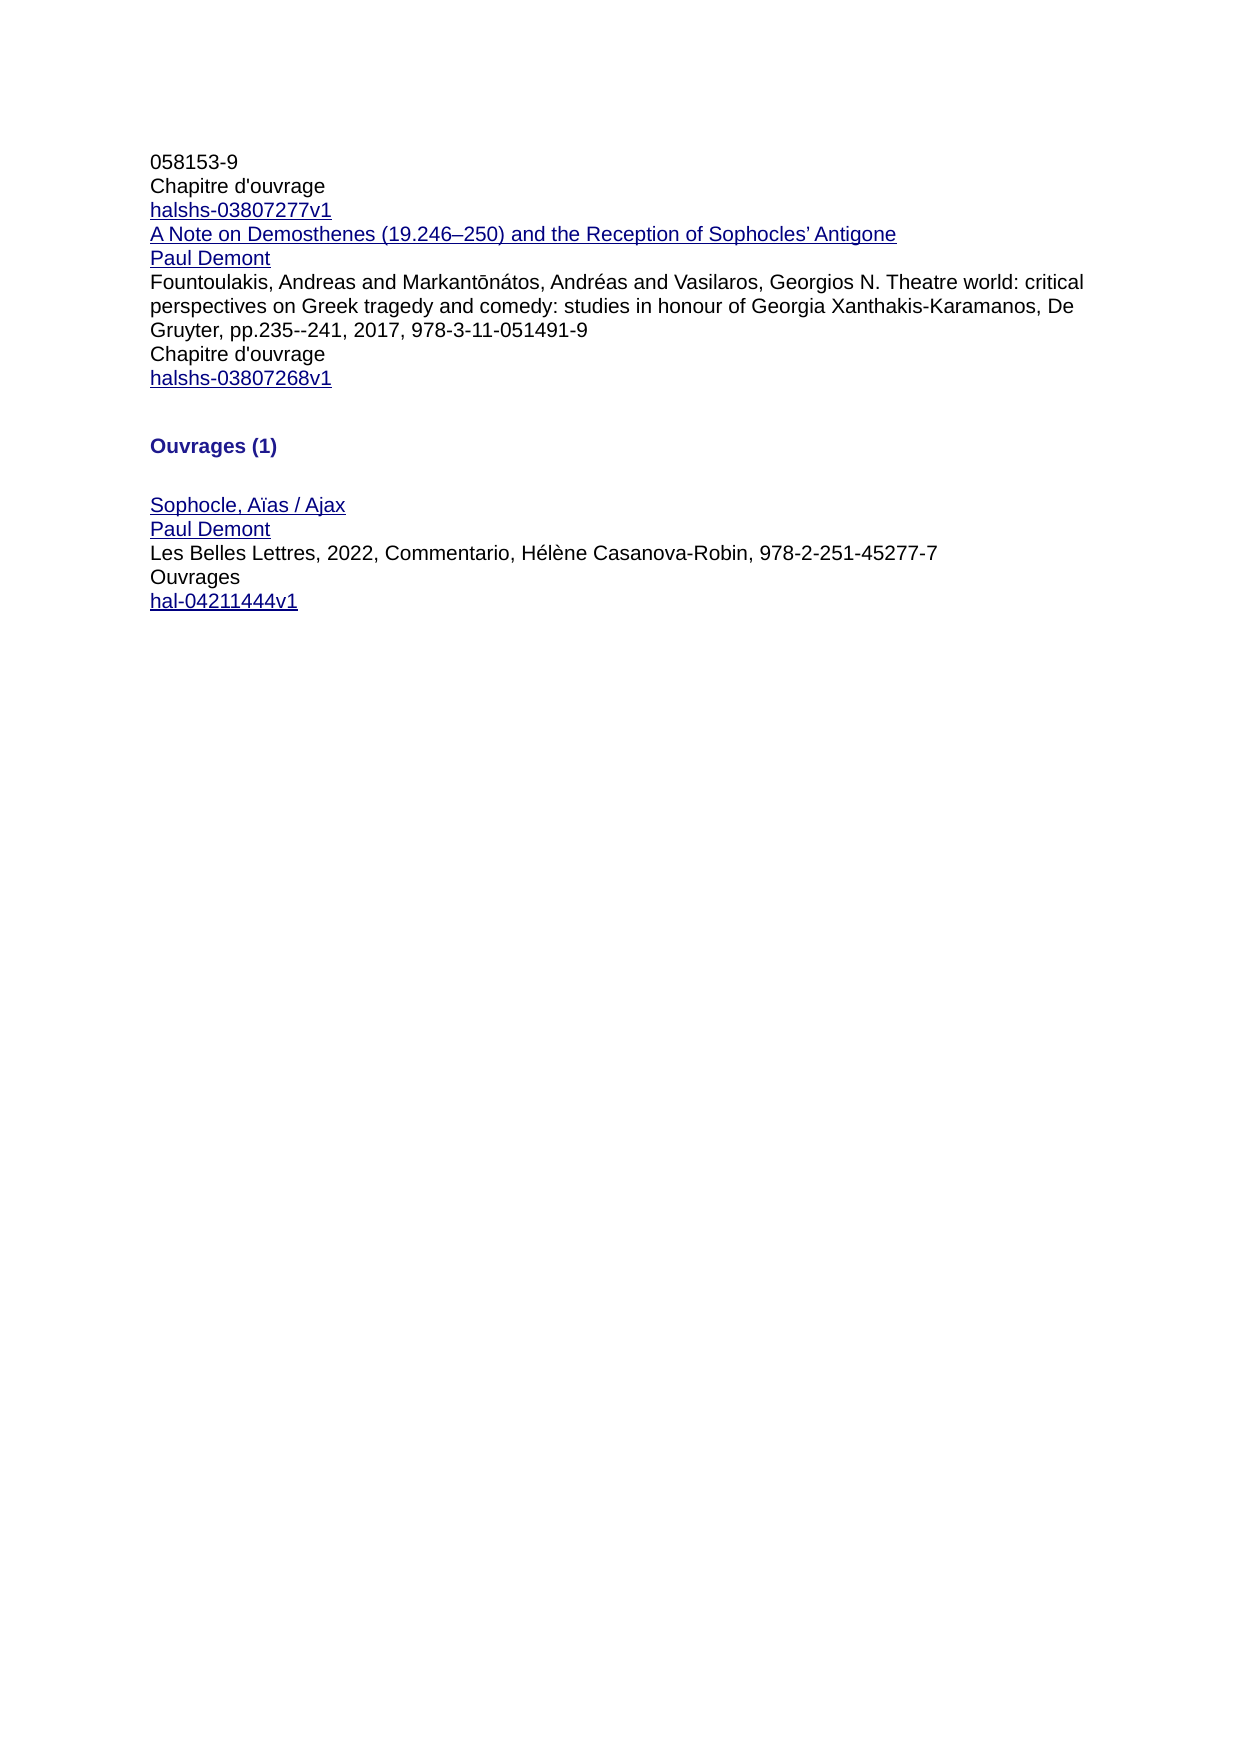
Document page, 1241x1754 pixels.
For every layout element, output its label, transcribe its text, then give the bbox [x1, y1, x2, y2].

subtitle Ouvrages (1) [150, 434, 1090, 458]
table_cell A Note on Demosthenes (19.246–250) and the Reception of Sophocles’ Antigone Paul Demont Fountoulakis, Andreas and Markantōnátos, Andréas and Vasilaros, Georgios N. Theatre world: critical perspectives on Greek tragedy and comedy: studies in honour of Georgia Xanthakis-Karamanos, De Gruyter, pp.235--241, 2017, 978-3-11-051491-9 Chapitre d'ouvrage halshs-03807268v1 [150, 222, 1090, 389]
table_cell Herodotus on Health and Disease Paul Demont Bowie, Ewen. Herodotus, narrator, scientist, historian, De Gruyter, pp.175--196, 2018, 978-3-11-058153-9 Chapitre d'ouvrage halshs-03807277v1 [150, 150, 1090, 222]
table_header Sophocle, Aïas / Ajax Paul Demont Les Belles Lettres, 2022, Commentario, Hélène Casanova-Robin, 978-2-251-45277-7 Ouvrages hal-04211444v1 [150, 493, 1090, 612]
